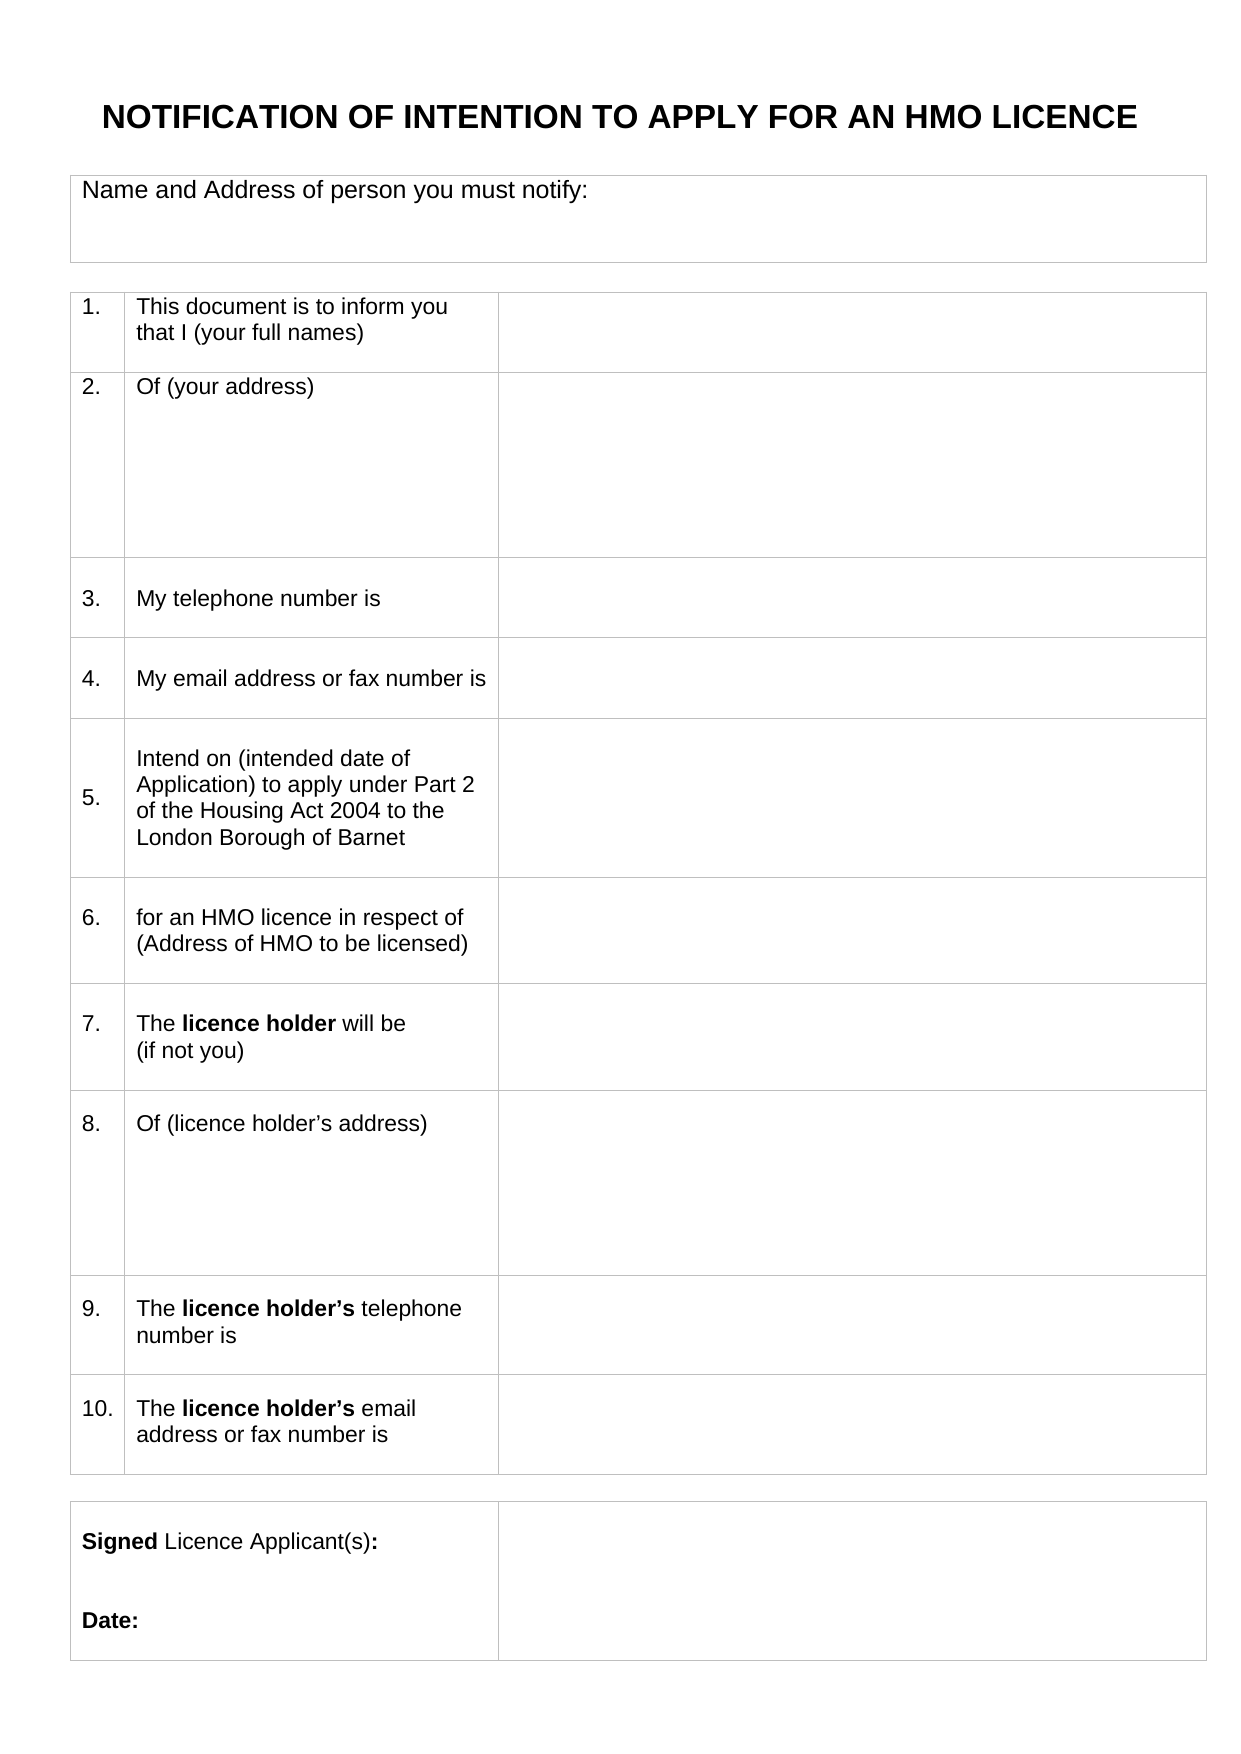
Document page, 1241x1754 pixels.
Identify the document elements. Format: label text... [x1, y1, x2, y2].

table_cell [70, 263, 137, 292]
table_cell [137, 263, 498, 292]
table_cell My telephone number is [125, 558, 498, 637]
text NOTIFICATION OF INTENTION TO APPLY FOR AN HMO LICENCE [59, 98, 1181, 136]
table_cell [499, 293, 1206, 372]
table_cell [499, 1502, 1206, 1660]
table_cell The licence holder will be (if not you) [125, 984, 498, 1089]
table_cell [499, 263, 1207, 292]
table_cell [499, 558, 1206, 637]
table_cell [499, 1276, 1206, 1374]
table_cell Of (licence holder’s address) [125, 1091, 498, 1275]
table_cell 9. [71, 1276, 124, 1374]
table_cell Signed Licence Applicant(s): Date: [71, 1502, 498, 1660]
table_cell 6. [71, 878, 124, 983]
table_cell 1. [71, 293, 124, 372]
table_cell [499, 1375, 1206, 1473]
table_cell The licence holder’s email address or fax number is [125, 1375, 498, 1473]
table_header Name and Address of person you must notify: [71, 176, 1206, 262]
table_cell [70, 1475, 125, 1501]
table_cell [499, 719, 1206, 877]
table_cell [499, 373, 1206, 557]
table_cell Intend on (intended date of Application) to apply under Part 2 of the Housing Act 2004 to the London Borough of Barnet [125, 719, 498, 877]
table_cell 2. [71, 373, 124, 557]
table_cell [499, 638, 1206, 717]
table_cell This document is to inform you that I (your full names) [125, 293, 498, 372]
table_cell 5. [71, 719, 124, 877]
table_cell The licence holder’s telephone number is [125, 1276, 498, 1374]
table_cell [125, 1475, 498, 1501]
table_cell 8. [71, 1091, 124, 1275]
table_cell 3. [71, 558, 124, 637]
table_cell [499, 984, 1206, 1089]
table_cell 4. [71, 638, 124, 717]
table_cell Of (your address) [125, 373, 498, 557]
table_cell [499, 1091, 1206, 1275]
table_cell 10. [71, 1375, 124, 1473]
table_cell [499, 1475, 1207, 1501]
table_cell for an HMO licence in respect of (Address of HMO to be licensed) [125, 878, 498, 983]
table_cell [499, 878, 1206, 983]
table_cell My email address or fax number is [125, 638, 498, 717]
table_cell 7. [71, 984, 124, 1089]
